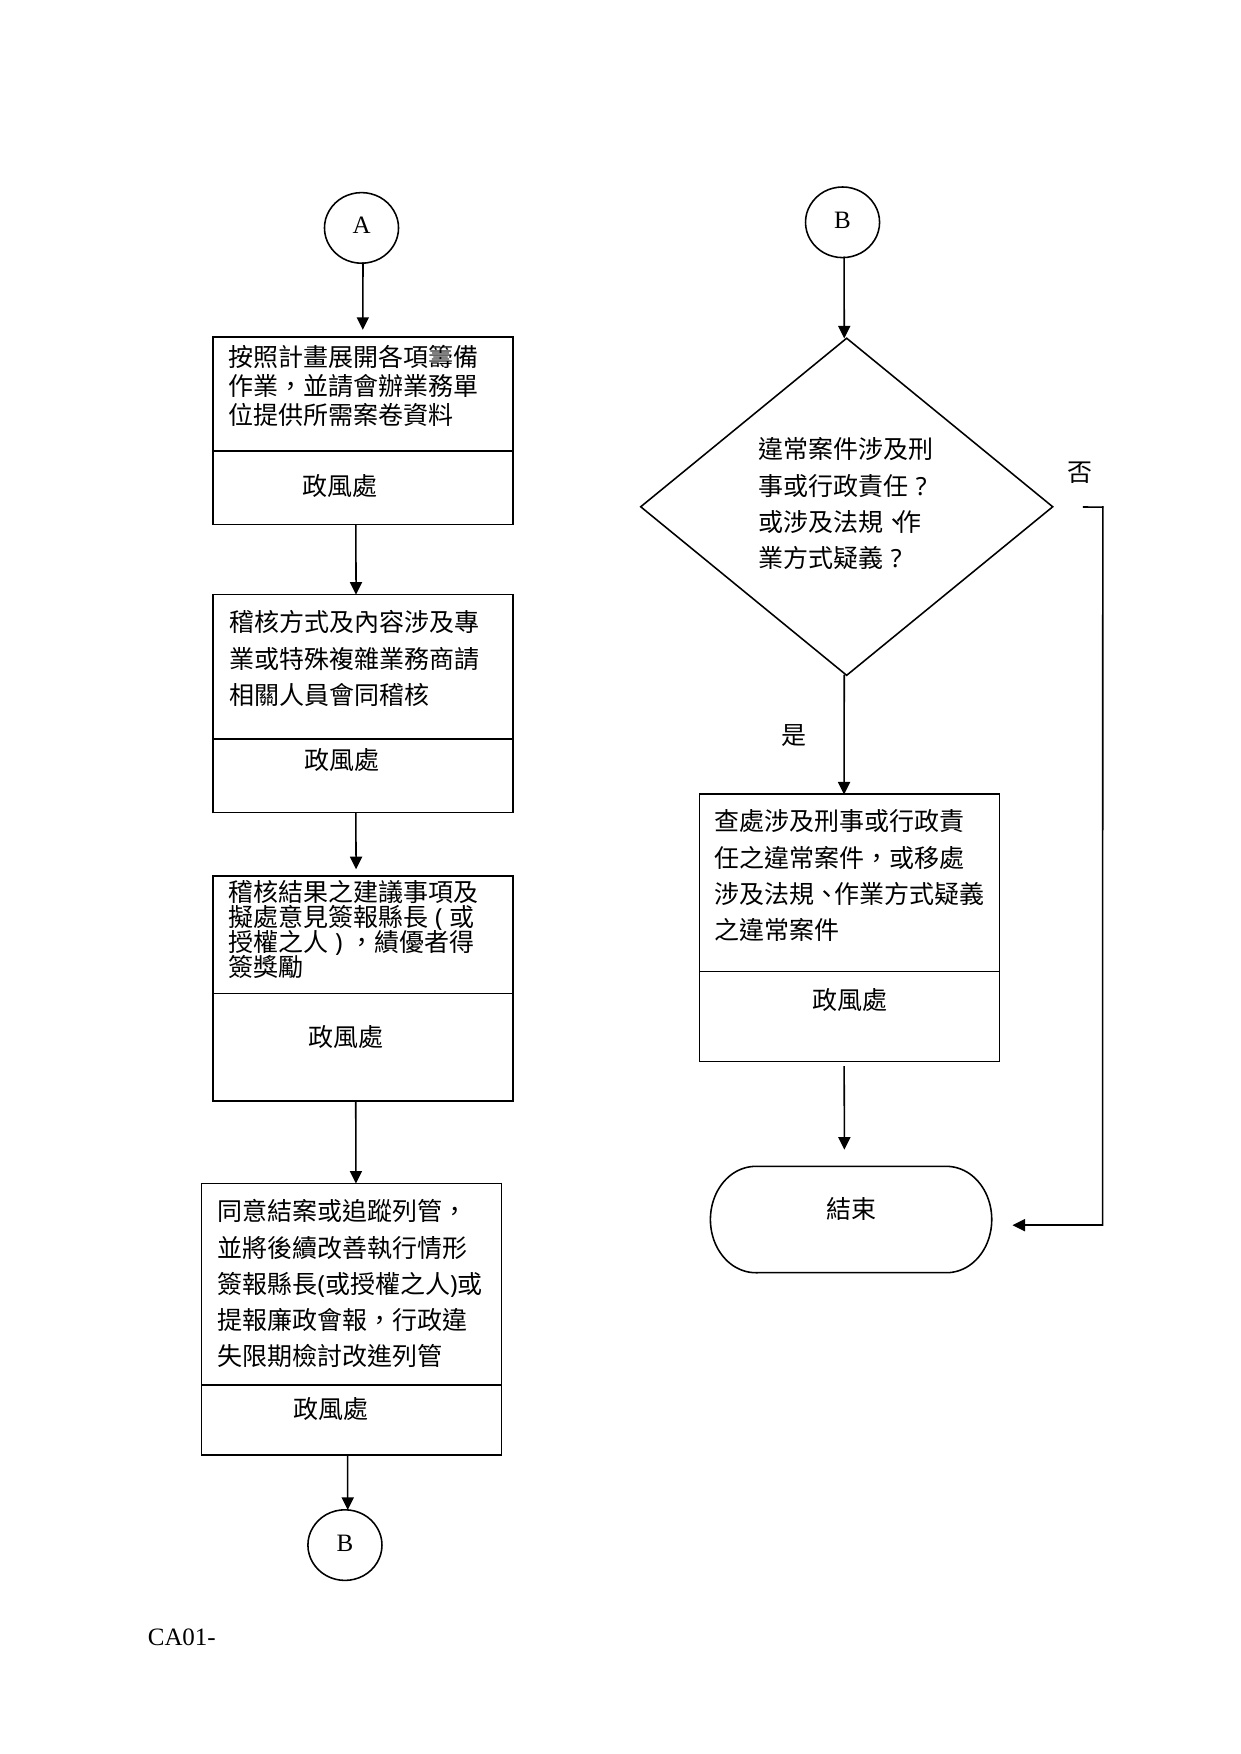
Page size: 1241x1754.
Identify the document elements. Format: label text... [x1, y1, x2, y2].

text 否 [1073, 475, 1086, 480]
text 否 [1068, 463, 1087, 489]
text 同意結案或追蹤列管，並將後續改善執行情形簽報縣長(或授權之人)或提報廉政會報，行政違失限期檢討改進列管 [217, 1192, 486, 1373]
text 政風處 [217, 1398, 486, 1423]
text 否 [1068, 453, 1087, 470]
text 政風處 [229, 741, 497, 777]
text 稽核方式及內容涉及專業或特殊複雜業務商請相關人員會同稽核 [229, 603, 497, 712]
text 是 [782, 716, 808, 752]
